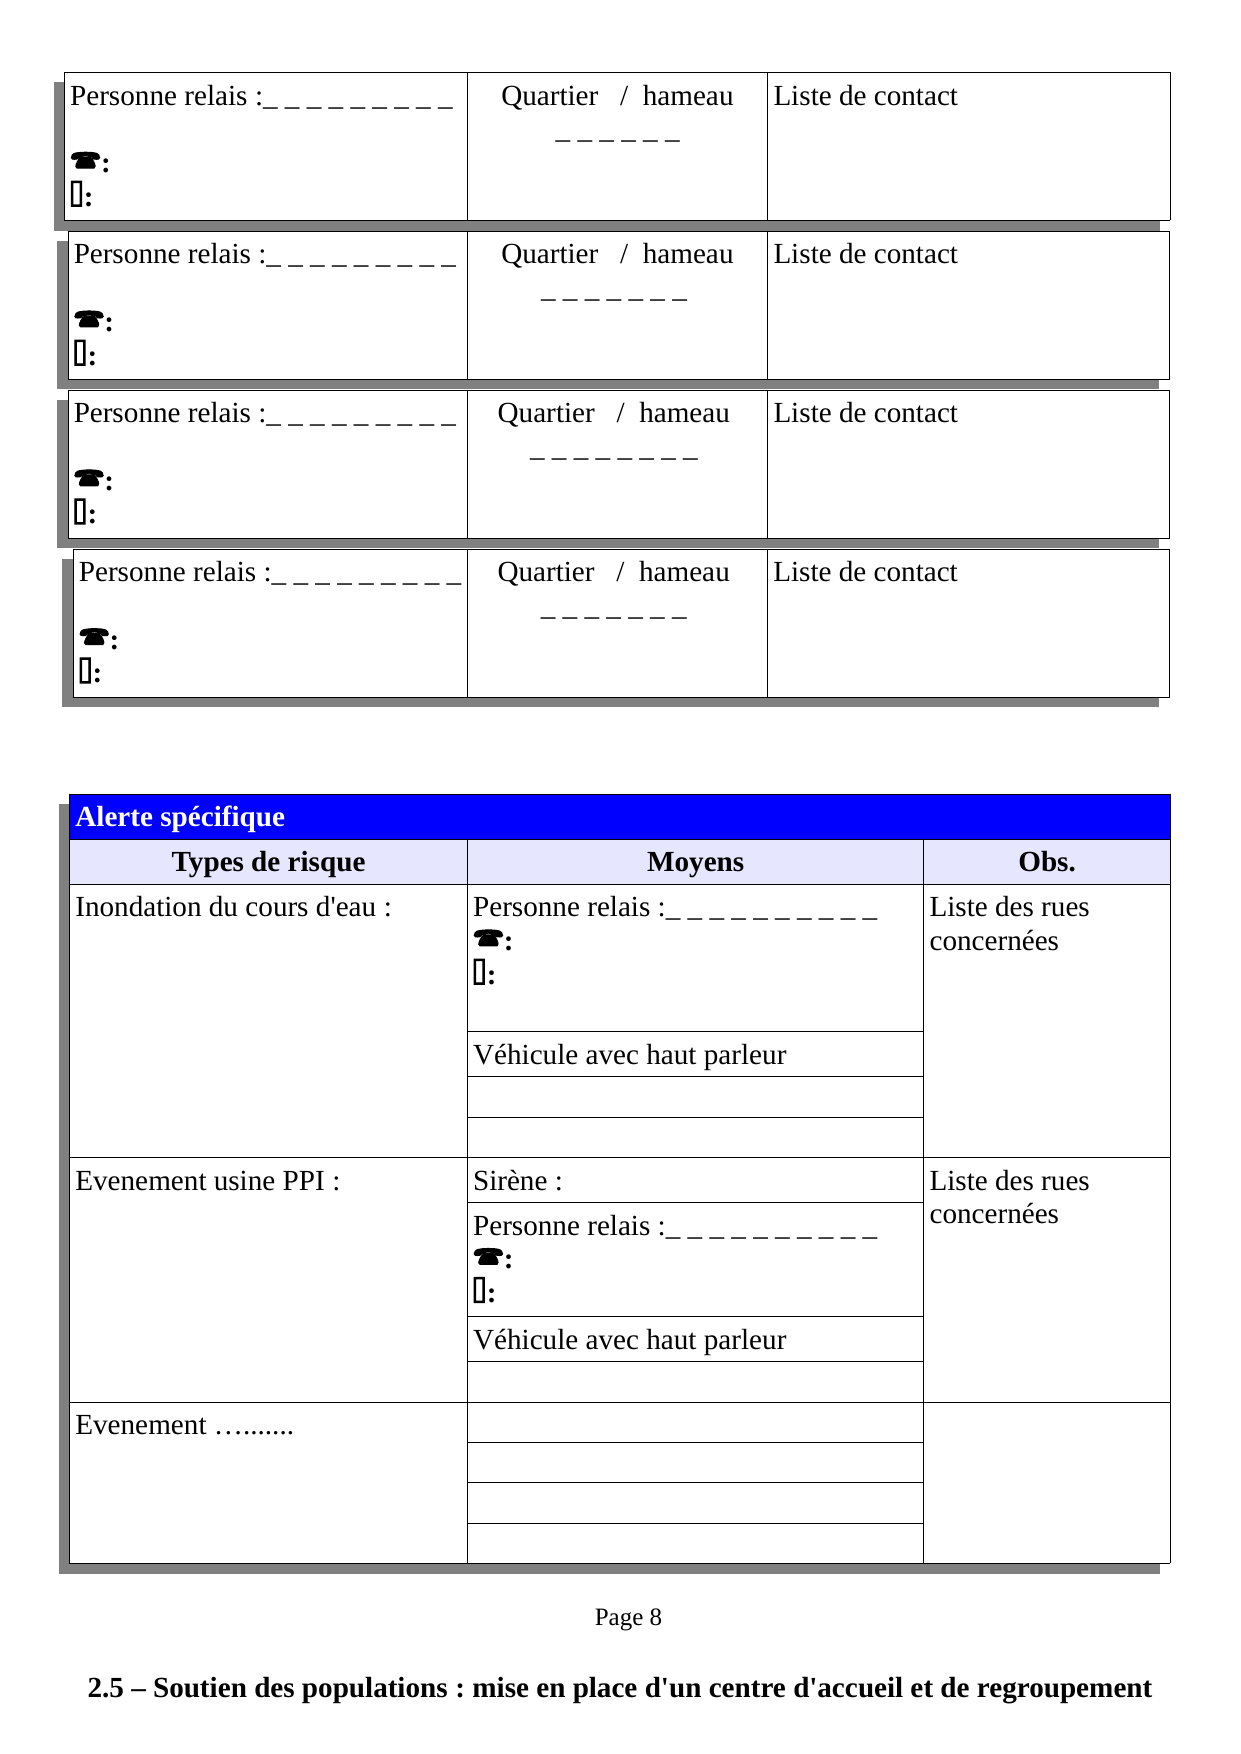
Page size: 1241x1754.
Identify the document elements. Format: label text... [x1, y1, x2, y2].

table_cell Liste des rues concernées [924, 885, 1170, 1157]
table_header Personne relais :_ _ _ _ _ _ _ _ _ : : [69, 232, 467, 379]
table_header Liste de contact [768, 73, 1170, 220]
table_cell [468, 1483, 923, 1523]
text 2.5 – Soutien des populations : mise en place d'un centre d'accueil et de regroupement [87, 1670, 1169, 1704]
table_cell Moyens [468, 840, 923, 884]
table_cell [924, 1403, 1170, 1563]
table_cell Obs. [924, 840, 1170, 884]
table_cell [468, 1077, 923, 1117]
table_header Liste de contact [768, 550, 1169, 697]
table_header Personne relais :_ _ _ _ _ _ _ _ _ : : [74, 550, 467, 697]
table_cell [468, 1524, 923, 1563]
table_cell Inondation du cours d'eau : [70, 885, 467, 1157]
table_header Quartier / hameau _ _ _ _ _ _ _ _ [468, 391, 767, 538]
table_cell Véhicule avec haut parleur [468, 1032, 923, 1076]
table_cell Sirène : [468, 1158, 923, 1202]
table_cell [468, 1362, 923, 1402]
table_cell Personne relais :_ _ _ _ _ _ _ _ _ _ : : [468, 1203, 923, 1316]
table_cell [468, 1403, 923, 1442]
table_cell Types de risque [70, 840, 467, 884]
text Page 8 [87, 1602, 1169, 1631]
table_cell Véhicule avec haut parleur [468, 1317, 923, 1361]
table_header Quartier / hameau _ _ _ _ _ _ _ [468, 550, 767, 697]
table_cell Evenement usine PPI : [70, 1158, 467, 1402]
table_cell [468, 1118, 923, 1157]
table_cell Personne relais :_ _ _ _ _ _ _ _ _ _ : : [468, 885, 923, 1031]
table_header Quartier / hameau _ _ _ _ _ _ _ [468, 232, 767, 379]
table_header Personne relais :_ _ _ _ _ _ _ _ _ : : [65, 73, 467, 220]
table_header Quartier / hameau _ _ _ _ _ _ [468, 73, 767, 220]
table_header Personne relais :_ _ _ _ _ _ _ _ _ : : [69, 391, 467, 538]
table_cell Liste des rues concernées [924, 1158, 1170, 1402]
table_cell [468, 1443, 923, 1482]
table_header Liste de contact [768, 232, 1169, 379]
table_header Alerte spécifique [70, 795, 1170, 839]
table_header Liste de contact [768, 391, 1169, 538]
table_cell Evenement …....... [70, 1403, 467, 1563]
